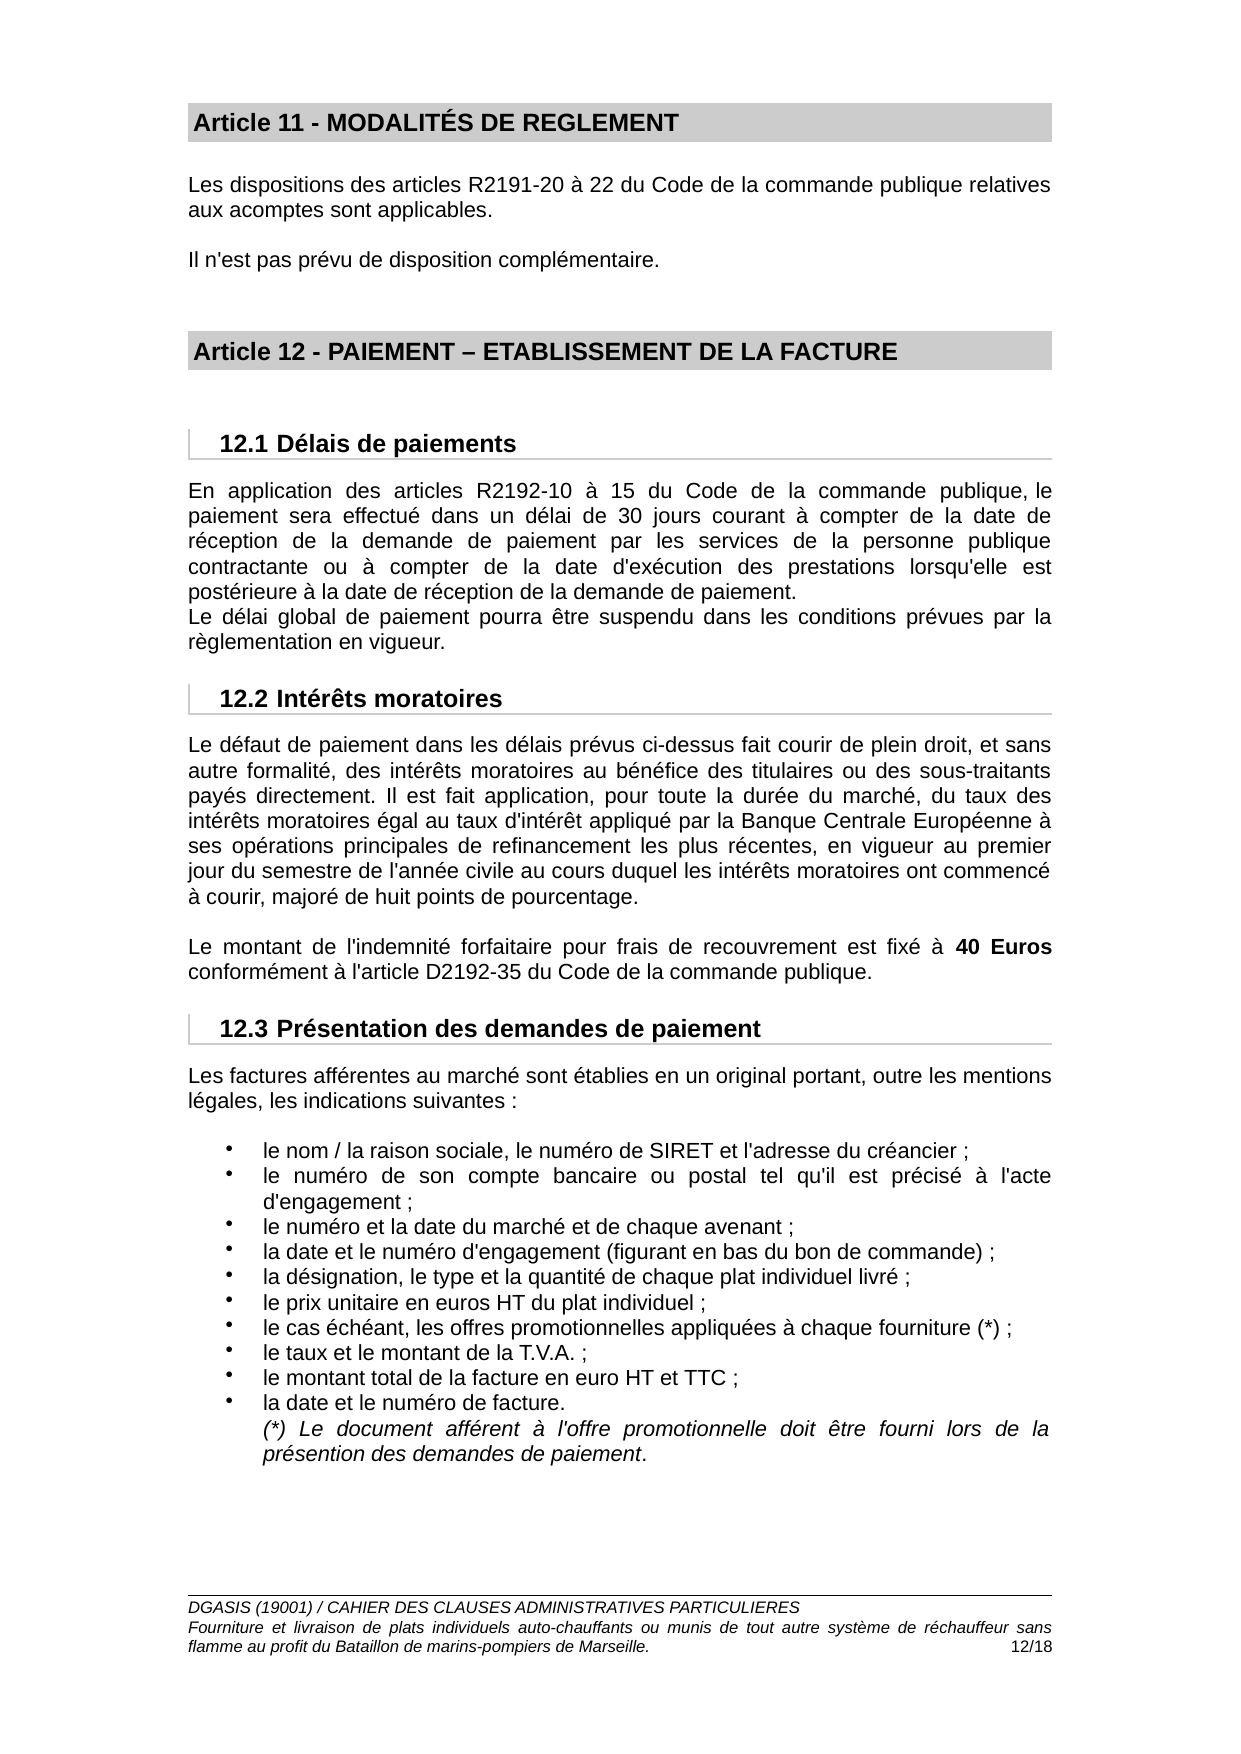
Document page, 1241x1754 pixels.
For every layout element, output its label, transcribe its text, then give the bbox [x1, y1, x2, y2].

subtitle MODALITÉS DE REGLEMENT [190, 105, 1050, 140]
list la désignation, le type et la quantité de chaque plat individuel livré ; [225, 1264, 1052, 1289]
list le prix unitaire en euros HT du plat individuel ; [225, 1289, 1052, 1314]
subtitle Intérêts moratoires [190, 684, 1052, 713]
subtitle Délais de paiements [190, 429, 1052, 458]
subtitle PAIEMENT – ETABLISSEMENT DE LA FACTURE [190, 334, 1050, 368]
list le numéro de son compte bancaire ou postal tel qu'il est précisé à l'acte d'engagement ; [225, 1163, 1052, 1214]
list la date et le numéro de facture. [225, 1390, 1052, 1415]
text Le montant de l'indemnité forfaitaire pour frais de recouvrement est fixé à 40 Euros conformément à l'article D2192-35 du Code de la commande publique. [188, 934, 1052, 984]
subtitle Présentation des demandes de paiement [190, 1014, 1052, 1043]
text Les factures afférentes au marché sont établies en un original portant, outre les mentions légales, les indications suivantes : [188, 1062, 1052, 1113]
list le montant total de la facture en euro HT et TTC ; [225, 1365, 1052, 1390]
list (*) Le document afférent à l'offre promotionnelle doit être fourni lors de la présention des demandes de paiement. [225, 1415, 1052, 1466]
text Le défaut de paiement dans les délais prévus ci-dessus fait courir de plein droit, et sans autre formalité, des intérêts moratoires au bénéfice des titulaires ou des sous-traitants payés directement. Il est fait application, pour toute la durée du marché, du taux des intérêts moratoires égal au taux d'intérêt appliqué par la Banque Centrale Européenne à ses opérations principales de refinancement les plus récentes, en vigueur au premier jour du semestre de l'année civile au cours duquel les intérêts moratoires ont commencé à courir, majoré de huit points de pourcentage. [188, 732, 1052, 909]
text Le délai global de paiement pourra être suspendu dans les conditions prévues par la règlementation en vigueur. [188, 604, 1052, 654]
list le numéro et la date du marché et de chaque avenant ; [225, 1214, 1052, 1239]
text Les dispositions des articles R2191-20 à 22 du Code de la commande publique relatives aux acomptes sont applicables. [188, 172, 1052, 222]
list le nom / la raison sociale, le numéro de SIRET et l'adresse du créancier ; [225, 1138, 1052, 1163]
text Il n'est pas prévu de disposition complémentaire. [188, 247, 1052, 272]
list le cas échéant, les offres promotionnelles appliquées à chaque fourniture (*) ; [225, 1314, 1052, 1340]
list le taux et le montant de la T.V.A. ; [225, 1340, 1052, 1365]
list la date et le numéro d'engagement (figurant en bas du bon de commande) ; [225, 1239, 1052, 1264]
text En application des articles R2192-10 à 15 du Code de la commande publique, le paiement sera effectué dans un délai de 30 jours courant à compter de la date de réception de la demande de paiement par les services de la personne publique contractante ou à compter de la date d'exécution des prestations lorsqu'elle est postérieure à la date de réception de la demande de paiement. [188, 478, 1052, 604]
